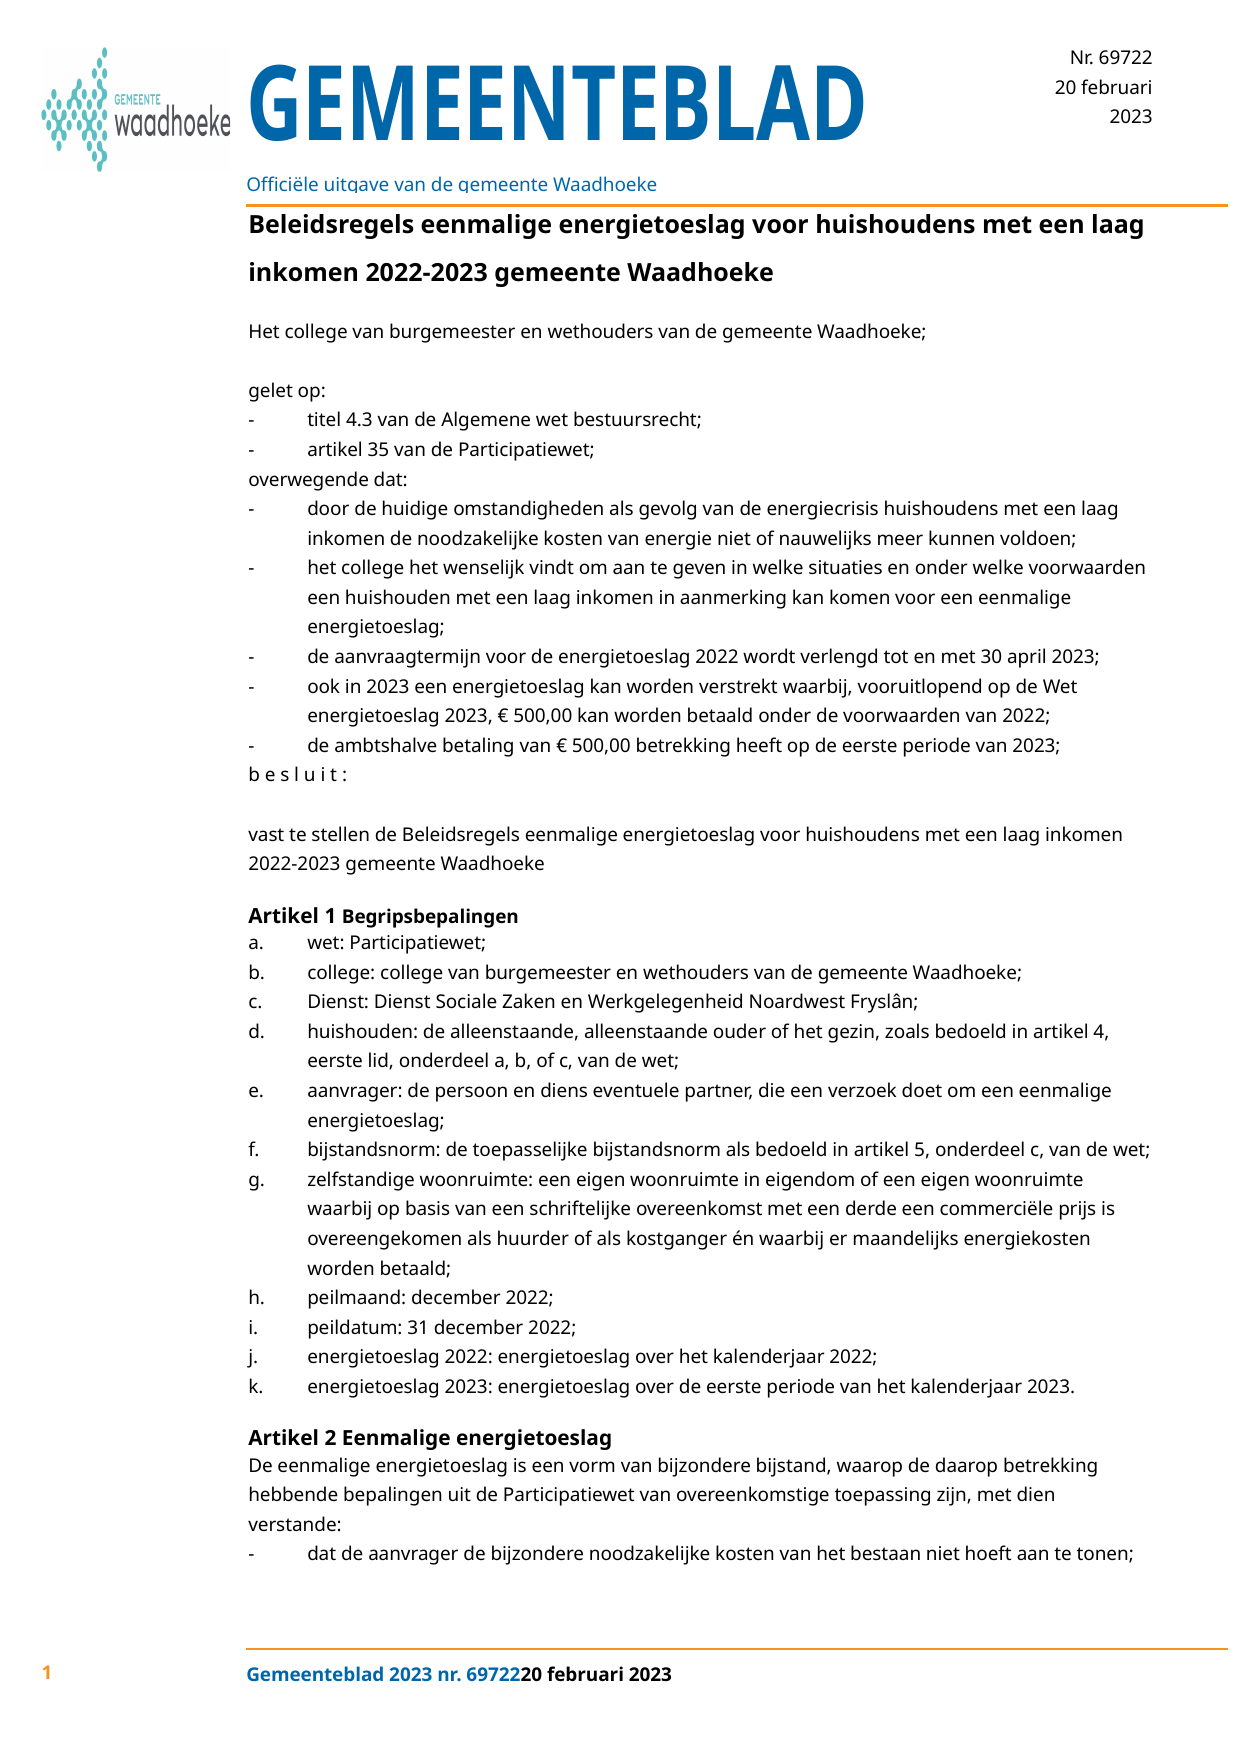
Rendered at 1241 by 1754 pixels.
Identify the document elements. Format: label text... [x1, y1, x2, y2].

list wet: Participatiewet; [248, 929, 1152, 955]
picture [41, 47, 231, 172]
text b e s l u i t : [248, 762, 1152, 787]
list het college het wenselijk vindt om aan te geven in welke situaties en onder welke voorwaarden een huishouden met een laag inkomen in aanmerking kan komen voor een eenmalige energietoeslag; [248, 554, 1152, 639]
text Artikel 1 Begripsbepalingen [248, 901, 1152, 929]
list door de huidige omstandigheden als gevolg van de energiecrisis huishoudens met een laag inkomen de noodzakelijke kosten van energie niet of nauwelijks meer kunnen voldoen; [248, 495, 1152, 551]
list titel 4.3 van de Algemene wet bestuursrecht; [248, 407, 1152, 432]
list artikel 35 van de Participatiewet; [248, 436, 1152, 462]
text vast te stellen de Beleidsregels eenmalige energietoeslag voor huishoudens met een laag inkomen 2022-2023 gemeente Waadhoeke [248, 821, 1152, 876]
list peildatum: 31 december 2022; [248, 1314, 1152, 1339]
list college: college van burgemeester en wethouders van de gemeente Waadhoeke; [248, 959, 1152, 984]
list energietoeslag 2022: energietoeslag over het kalenderjaar 2022; [248, 1343, 1152, 1369]
list aanvrager: de persoon en diens eventuele partner, die een verzoek doet om een eenmalige energietoeslag; [248, 1077, 1152, 1132]
list de ambtshalve betaling van € 500,00 betrekking heeft op de eerste periode van 2023; [248, 732, 1152, 758]
list zelfstandige woonruimte: een eigen woonruimte in eigendom of een eigen woonruimte waarbij op basis van een schriftelijke overeenkomst met een derde een commerciële prijs is overeengekomen als huurder of als kostganger én waarbij er maandelijks energiekosten worden betaald; [248, 1166, 1152, 1280]
list ook in 2023 een energietoeslag kan worden verstrekt waarbij, vooruitlopend op de Wet energietoeslag 2023, € 500,00 kan worden betaald onder de voorwaarden van 2022; [248, 673, 1152, 728]
list huishouden: de alleenstaande, alleenstaande ouder of het gezin, zoals bedoeld in artikel 4, eerste lid, onderdeel a, b, of c, van de wet; [248, 1018, 1152, 1073]
list bijstandsnorm: de toepasselijke bijstandsnorm als bedoeld in artikel 5, onderdeel c, van de wet; [248, 1136, 1152, 1162]
text gelet op: [248, 377, 1152, 403]
text Het college van burgemeester en wethouders van de gemeente Waadhoeke; [248, 318, 1152, 344]
list de aanvraagtermijn voor de energietoeslag 2022 wordt verlengd tot en met 30 april 2023; [248, 643, 1152, 669]
text De eenmalige energietoeslag is een vorm van bijzondere bijstand, waarop de daarop betrekking hebbende bepalingen uit de Participatiewet van overeenkomstige toepassing zijn, met dien verstande: [248, 1452, 1152, 1537]
list energietoeslag 2023: energietoeslag over de eerste periode van het kalenderjaar 2023. [248, 1373, 1152, 1399]
text overwegende dat: [248, 466, 1152, 492]
text Beleidsregels eenmalige energietoeslag voor huishoudens met een laag inkomen 2022-2023 gemeente Waadhoeke [248, 207, 1152, 288]
list peilmaand: december 2022; [248, 1284, 1152, 1310]
text Artikel 2 Eenmalige energietoeslag [248, 1423, 1152, 1452]
list dat de aanvrager de bijzondere noodzakelijke kosten van het bestaan niet hoeft aan te tonen; [248, 1541, 1152, 1566]
list Dienst: Dienst Sociale Zaken en Werkgelegenheid Noardwest Fryslân; [248, 988, 1152, 1014]
